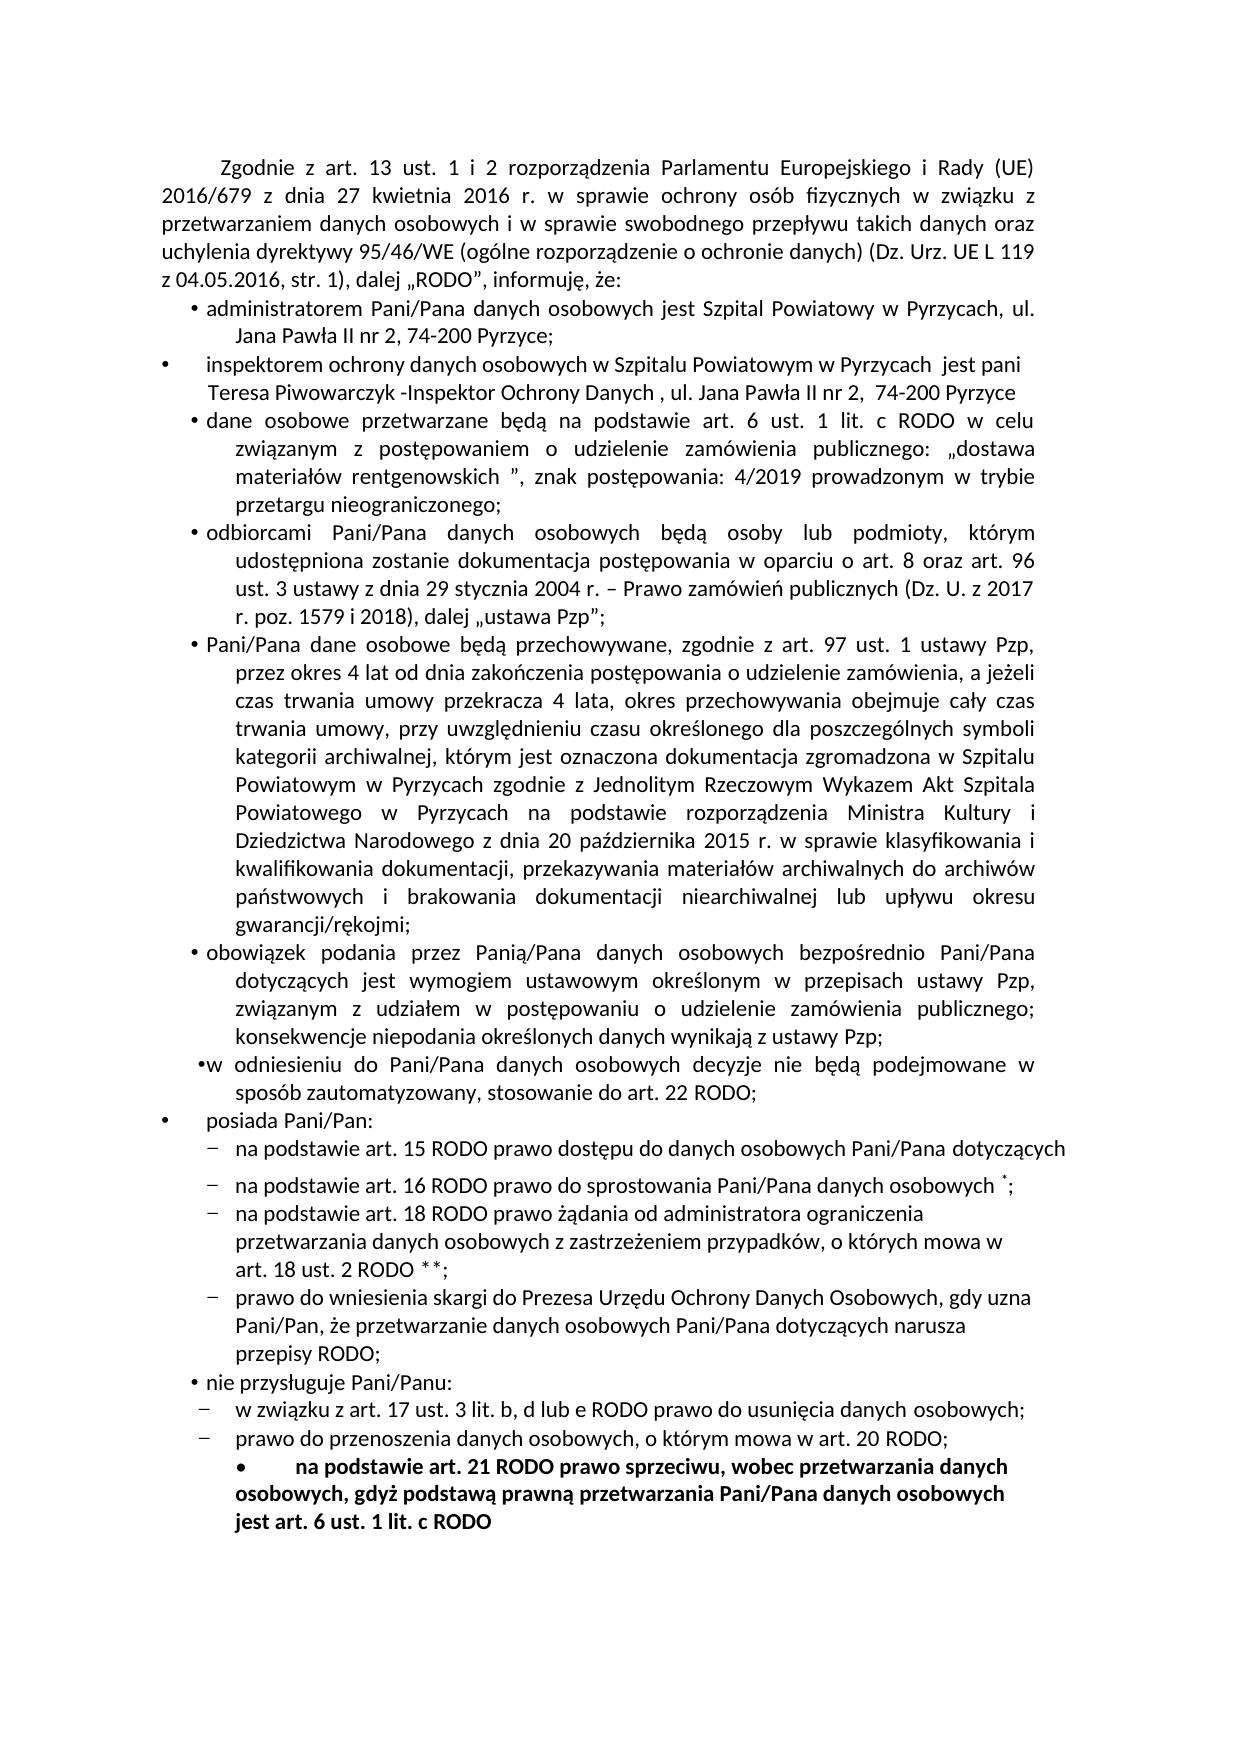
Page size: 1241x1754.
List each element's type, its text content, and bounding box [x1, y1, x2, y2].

list na podstawie art. 16 RODO prawo do sprostowania Pani/Pana danych osobowych *; [206, 1171, 1093, 1199]
subtitle na podstawie art. 21 RODO prawo sprzeciwu, wobec przetwarzania danych osobowych, gdyż podstawą prawną przetwarzania Pani/Pana danych osobowych jest art. 6 ust. 1 lit. c RODO [235, 1452, 1036, 1535]
list posiada Pani/Pan: [161, 1106, 1093, 1134]
list administratorem Pani/Pana danych osobowych jest Szpital Powiatowy w Pyrzycach, ul. Jana Pawła II nr 2, 74-200 Pyrzyce; [191, 294, 1036, 350]
list prawo do wniesienia skargi do Prezesa Urzędu Ochrony Danych Osobowych, gdy uzna Pani/Pan, że przetwarzanie danych osobowych Pani/Pana dotyczących narusza przepisy RODO; [206, 1283, 1036, 1367]
list na podstawie art. 15 RODO prawo dostępu do danych osobowych Pani/Pana dotyczących [206, 1134, 1093, 1162]
list inspektorem ochrony danych osobowych w Szpitalu Powiatowym w Pyrzycach jest pani [161, 350, 1093, 378]
text Teresa Piwowarczyk -Inspektor Ochrony Danych , ul. Jana Pawła II nr 2, 74-200 Pyrzyce [161, 378, 1093, 406]
list odbiorcami Pani/Pana danych osobowych będą osoby lub podmioty, którym udostępniona zostanie dokumentacja postępowania w oparciu o art. 8 oraz art. 96 ust. 3 ustawy z dnia 29 stycznia 2004 r. – Prawo zamówień publicznych (Dz. U. z 2017 r. poz. 1579 i 2018), dalej „ustawa Pzp”; [191, 518, 1036, 630]
list w odniesieniu do Pani/Pana danych osobowych decyzje nie będą podejmowane w sposób zautomatyzowany, stosowanie do art. 22 RODO; [198, 1050, 1036, 1106]
list prawo do przenoszenia danych osobowych, o którym mowa w art. 20 RODO; [198, 1424, 1093, 1452]
list w związku z art. 17 ust. 3 lit. b, d lub e RODO prawo do usunięcia danych osobowych; [198, 1396, 1093, 1424]
text Zgodnie z art. 13 ust. 1 i 2 rozporządzenia Parlamentu Europejskiego i Rady (UE) 2016/679 z dnia 27 kwietnia 2016 r. w sprawie ochrony osób fizycznych w związku z przetwarzaniem danych osobowych i w sprawie swobodnego przepływu takich danych oraz uchylenia dyrektywy 95/46/WE (ogólne rozporządzenie o ochronie danych) (Dz. Urz. UE L 119 z 04.05.2016, str. 1), dalej „RODO”, informuję, że: [161, 153, 1036, 293]
list dane osobowe przetwarzane będą na podstawie art. 6 ust. 1 lit. c RODO w celu związanym z postępowaniem o udzielenie zamówienia publicznego: „dostawa materiałów rentgenowskich ”, znak postępowania: 4/2019 prowadzonym w trybie przetargu nieograniczonego; [191, 406, 1036, 518]
list Pani/Pana dane osobowe będą przechowywane, zgodnie z art. 97 ust. 1 ustawy Pzp, przez okres 4 lat od dnia zakończenia postępowania o udzielenie zamówienia, a jeżeli czas trwania umowy przekracza 4 lata, okres przechowywania obejmuje cały czas trwania umowy, przy uwzględnieniu czasu określonego dla poszczególnych symboli kategorii archiwalnej, którym jest oznaczona dokumentacja zgromadzona w Szpitalu Powiatowym w Pyrzycach zgodnie z Jednolitym Rzeczowym Wykazem Akt Szpitala Powiatowego w Pyrzycach na podstawie rozporządzenia Ministra Kultury i Dziedzictwa Narodowego z dnia 20 października 2015 r. w sprawie klasyfikowania i kwalifikowania dokumentacji, przekazywania materiałów archiwalnych do archiwów państwowych i brakowania dokumentacji niearchiwalnej lub upływu okresu gwarancji/rękojmi; [191, 630, 1036, 938]
list nie przysługuje Pani/Panu: [191, 1368, 1093, 1396]
list na podstawie art. 18 RODO prawo żądania od administratora ograniczenia przetwarzania danych osobowych z zastrzeżeniem przypadków, o których mowa w art. 18 ust. 2 RODO **; [206, 1199, 1036, 1283]
list obowiązek podania przez Panią/Pana danych osobowych bezpośrednio Pani/Pana dotyczących jest wymogiem ustawowym określonym w przepisach ustawy Pzp, związanym z udziałem w postępowaniu o udzielenie zamówienia publicznego; konsekwencje niepodania określonych danych wynikają z ustawy Pzp; [191, 938, 1036, 1050]
